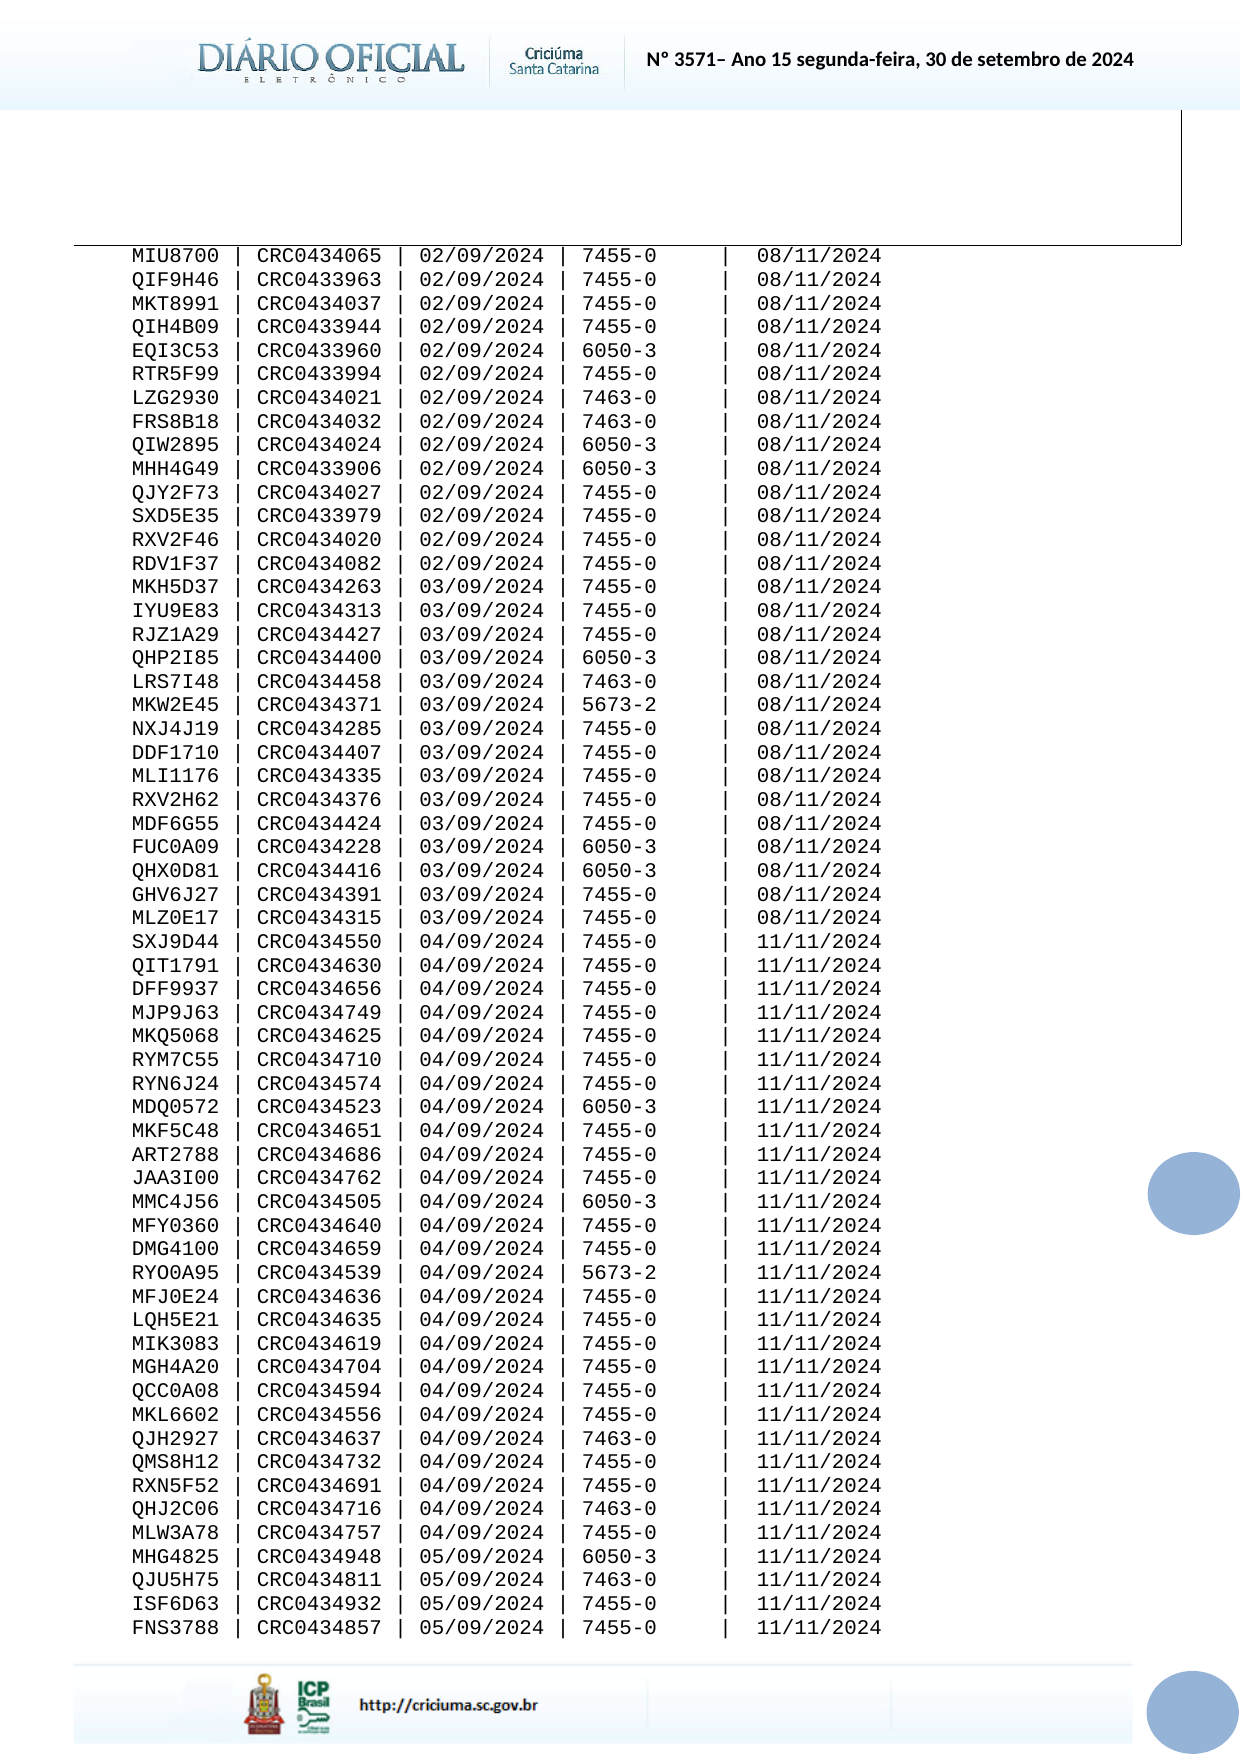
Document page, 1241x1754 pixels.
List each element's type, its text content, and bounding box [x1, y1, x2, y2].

text MHH4G49 | CRC0433906 | 02/09/2024 | 6050-3 | 08/11/2024 [44, 458, 1181, 482]
text QCC0A08 | CRC0434594 | 04/09/2024 | 7455-0 | 11/11/2024 [44, 1380, 1181, 1404]
text QMS8H12 | CRC0434732 | 04/09/2024 | 7455-0 | 11/11/2024 [44, 1451, 1181, 1475]
text MLI1176 | CRC0434335 | 03/09/2024 | 7455-0 | 08/11/2024 [44, 765, 1181, 789]
text FRS8B18 | CRC0434032 | 02/09/2024 | 7463-0 | 08/11/2024 [44, 411, 1181, 434]
text QHJ2C06 | CRC0434716 | 04/09/2024 | 7463-0 | 11/11/2024 [44, 1498, 1181, 1522]
text QJY2F73 | CRC0434027 | 02/09/2024 | 7455-0 | 08/11/2024 [44, 482, 1181, 505]
text MKL6602 | CRC0434556 | 04/09/2024 | 7455-0 | 11/11/2024 [44, 1404, 1181, 1427]
text LQH5E21 | CRC0434635 | 04/09/2024 | 7455-0 | 11/11/2024 [44, 1309, 1181, 1333]
text ART2788 | CRC0434686 | 04/09/2024 | 7455-0 | 11/11/2024 [44, 1144, 1181, 1167]
text MKQ5068 | CRC0434625 | 04/09/2024 | 7455-0 | 11/11/2024 [44, 1026, 1181, 1049]
text MKT8991 | CRC0434037 | 02/09/2024 | 7455-0 | 08/11/2024 [44, 292, 1181, 316]
text MLW3A78 | CRC0434757 | 04/09/2024 | 7455-0 | 11/11/2024 [44, 1522, 1181, 1546]
text SXJ9D44 | CRC0434550 | 04/09/2024 | 7455-0 | 11/11/2024 [44, 931, 1181, 954]
text MFJ0E24 | CRC0434636 | 04/09/2024 | 7455-0 | 11/11/2024 [44, 1286, 1181, 1309]
text MLZ0E17 | CRC0434315 | 03/09/2024 | 7455-0 | 08/11/2024 [44, 907, 1181, 931]
text LRS7I48 | CRC0434458 | 03/09/2024 | 7463-0 | 08/11/2024 [44, 671, 1181, 694]
text MFY0360 | CRC0434640 | 04/09/2024 | 7455-0 | 11/11/2024 [44, 1215, 1181, 1238]
text QIT1791 | CRC0434630 | 04/09/2024 | 7455-0 | 11/11/2024 [44, 954, 1181, 978]
text RTR5F99 | CRC0433994 | 02/09/2024 | 7455-0 | 08/11/2024 [44, 363, 1181, 387]
text RJZ1A29 | CRC0434427 | 03/09/2024 | 7455-0 | 08/11/2024 [44, 623, 1181, 647]
text MDF6G55 | CRC0434424 | 03/09/2024 | 7455-0 | 08/11/2024 [44, 813, 1181, 836]
text MGH4A20 | CRC0434704 | 04/09/2024 | 7455-0 | 11/11/2024 [44, 1357, 1181, 1380]
text DMG4100 | CRC0434659 | 04/09/2024 | 7455-0 | 11/11/2024 [44, 1238, 1181, 1262]
text RYN6J24 | CRC0434574 | 04/09/2024 | 7455-0 | 11/11/2024 [44, 1073, 1181, 1096]
text MIK3083 | CRC0434619 | 04/09/2024 | 7455-0 | 11/11/2024 [44, 1333, 1181, 1357]
text RYM7C55 | CRC0434710 | 04/09/2024 | 7455-0 | 11/11/2024 [44, 1049, 1181, 1073]
text QIW2895 | CRC0434024 | 02/09/2024 | 6050-3 | 08/11/2024 [44, 434, 1181, 458]
text IYU9E83 | CRC0434313 | 03/09/2024 | 7455-0 | 08/11/2024 [44, 600, 1181, 623]
text QHX0D81 | CRC0434416 | 03/09/2024 | 6050-3 | 08/11/2024 [44, 860, 1181, 884]
text QIH4B09 | CRC0433944 | 02/09/2024 | 7455-0 | 08/11/2024 [44, 316, 1181, 340]
text MIU8700 | CRC0434065 | 02/09/2024 | 7455-0 | 08/11/2024 [44, 245, 1181, 269]
text MKH5D37 | CRC0434263 | 03/09/2024 | 7455-0 | 08/11/2024 [44, 576, 1181, 600]
text JAA3I00 | CRC0434762 | 04/09/2024 | 7455-0 | 11/11/2024 [44, 1167, 1157, 1191]
text QHP2I85 | CRC0434400 | 03/09/2024 | 6050-3 | 08/11/2024 [44, 647, 1181, 671]
text MKF5C48 | CRC0434651 | 04/09/2024 | 7455-0 | 11/11/2024 [44, 1120, 1181, 1144]
text MDQ0572 | CRC0434523 | 04/09/2024 | 6050-3 | 11/11/2024 [44, 1096, 1181, 1120]
text RXV2H62 | CRC0434376 | 03/09/2024 | 7455-0 | 08/11/2024 [44, 789, 1181, 813]
text NXJ4J19 | CRC0434285 | 03/09/2024 | 7455-0 | 08/11/2024 [44, 718, 1181, 742]
text RYO0A95 | CRC0434539 | 04/09/2024 | 5673-2 | 11/11/2024 [44, 1262, 1181, 1286]
text SXD5E35 | CRC0433979 | 02/09/2024 | 7455-0 | 08/11/2024 [44, 505, 1181, 529]
text RXN5F52 | CRC0434691 | 04/09/2024 | 7455-0 | 11/11/2024 [44, 1475, 1181, 1498]
text QJU5H75 | CRC0434811 | 05/09/2024 | 7463-0 | 11/11/2024 [44, 1569, 1181, 1593]
text LZG2930 | CRC0434021 | 02/09/2024 | 7463-0 | 08/11/2024 [44, 387, 1181, 411]
text MMC4J56 | CRC0434505 | 04/09/2024 | 6050-3 | 11/11/2024 [44, 1191, 1153, 1215]
text MHG4825 | CRC0434948 | 05/09/2024 | 6050-3 | 11/11/2024 [44, 1546, 1181, 1569]
text RDV1F37 | CRC0434082 | 02/09/2024 | 7455-0 | 08/11/2024 [44, 553, 1181, 576]
text GHV6J27 | CRC0434391 | 03/09/2024 | 7455-0 | 08/11/2024 [44, 884, 1181, 907]
text MJP9J63 | CRC0434749 | 04/09/2024 | 7455-0 | 11/11/2024 [44, 1002, 1181, 1026]
text FNS3788 | CRC0434857 | 05/09/2024 | 7455-0 | 11/11/2024 [44, 1617, 1181, 1640]
text RXV2F46 | CRC0434020 | 02/09/2024 | 7455-0 | 08/11/2024 [44, 529, 1181, 553]
text FUC0A09 | CRC0434228 | 03/09/2024 | 6050-3 | 08/11/2024 [44, 836, 1181, 860]
text DFF9937 | CRC0434656 | 04/09/2024 | 7455-0 | 11/11/2024 [44, 978, 1181, 1002]
text EQI3C53 | CRC0433960 | 02/09/2024 | 6050-3 | 08/11/2024 [44, 340, 1181, 363]
text ISF6D63 | CRC0434932 | 05/09/2024 | 7455-0 | 11/11/2024 [44, 1593, 1181, 1617]
text DDF1710 | CRC0434407 | 03/09/2024 | 7455-0 | 08/11/2024 [44, 742, 1181, 765]
text MKW2E45 | CRC0434371 | 03/09/2024 | 5673-2 | 08/11/2024 [44, 694, 1181, 718]
text QJH2927 | CRC0434637 | 04/09/2024 | 7463-0 | 11/11/2024 [44, 1427, 1181, 1451]
text QIF9H46 | CRC0433963 | 02/09/2024 | 7455-0 | 08/11/2024 [44, 269, 1181, 292]
